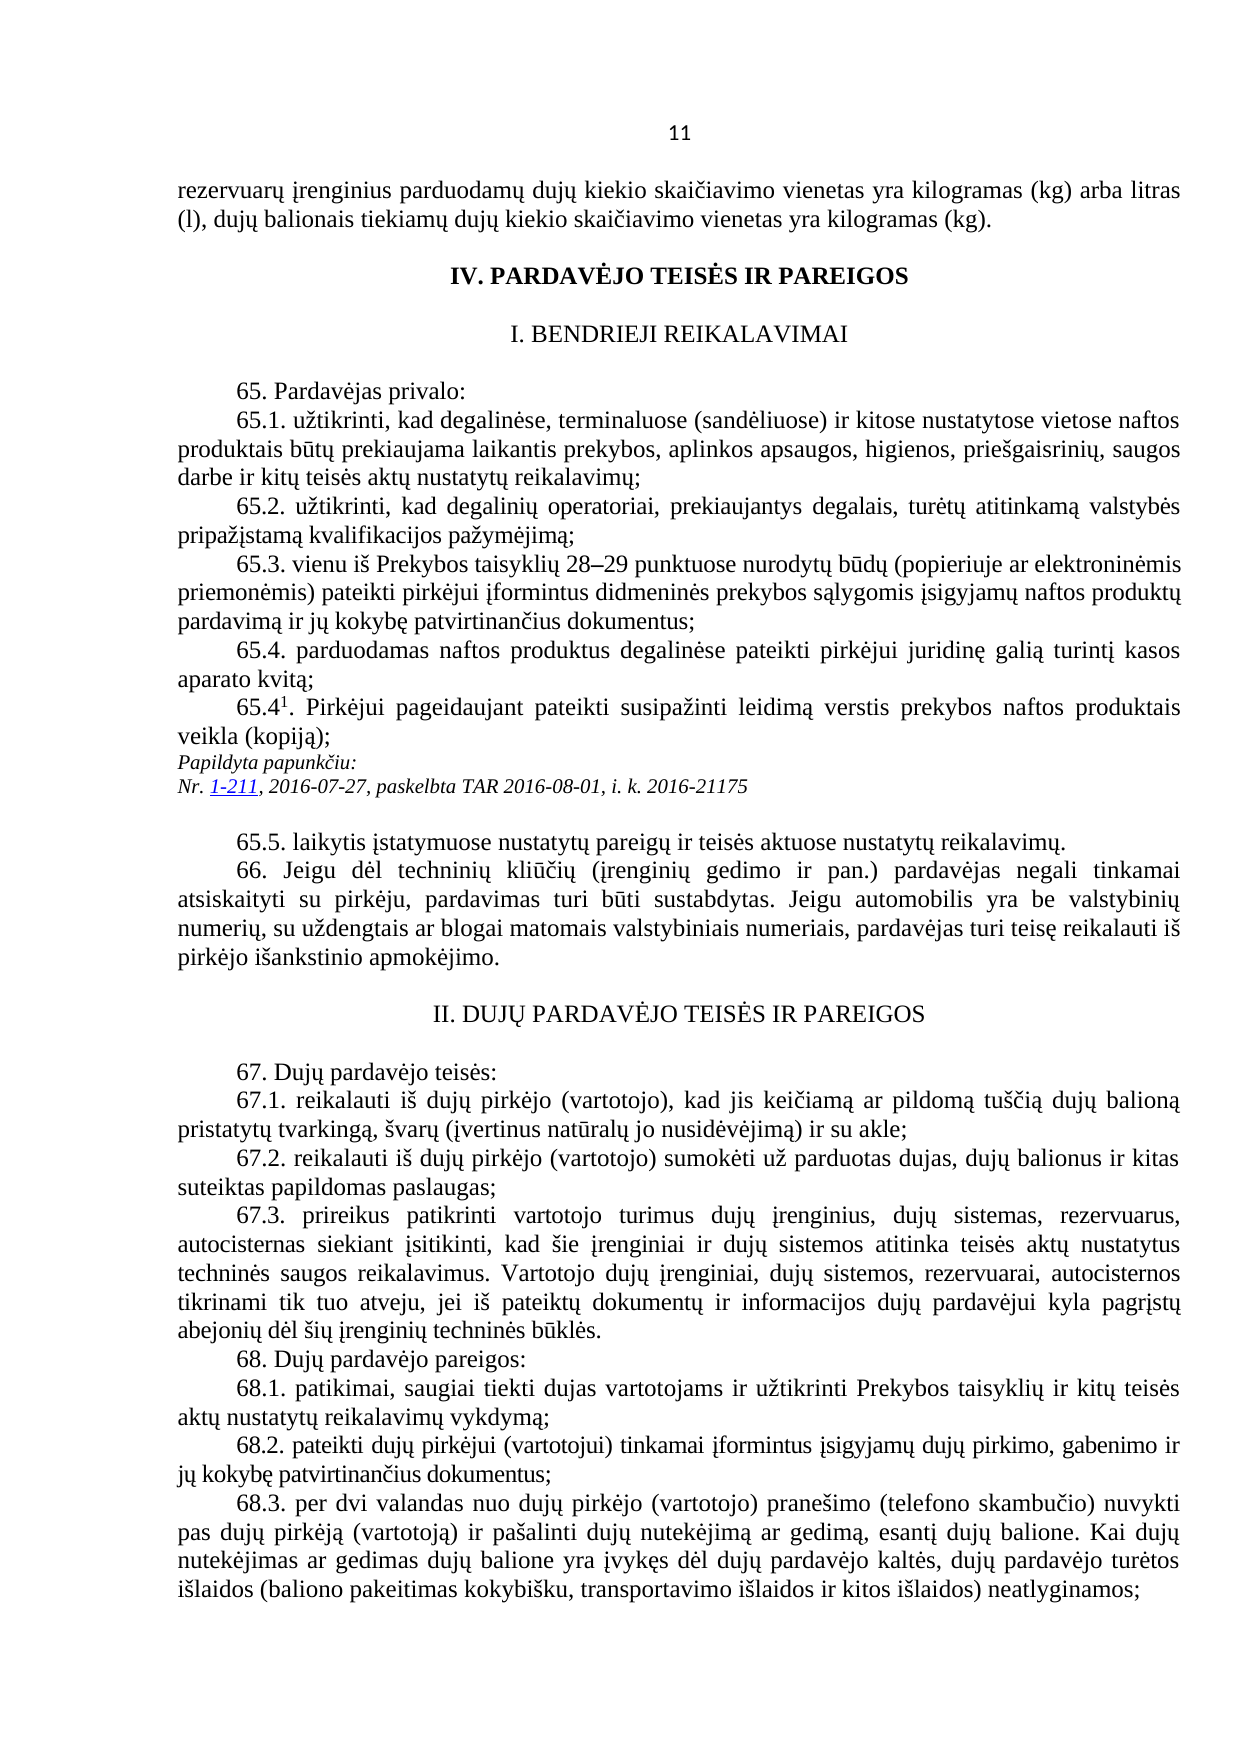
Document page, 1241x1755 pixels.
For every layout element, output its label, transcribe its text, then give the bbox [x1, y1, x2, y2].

text Nr. 1-211, 2016-07-27, paskelbta TAR 2016-08-01, i. k. 2016-21175 [177, 774, 1181, 798]
text I. Bendrieji reikalavimai [177, 319, 1181, 347]
text 66. Jeigu dėl techninių kliūčių (įrenginių gedimo ir pan.) pardavėjas negali tinkamai atsiskaityti su pirkėju, pardavimas turi būti sustabdytas. Jeigu automobilis yra be valstybinių numerių, su uždengtais ar blogai matomais valstybiniais numeriais, pardavėjas turi teisę reikalauti iš pirkėjo išankstinio apmokėjimo. [177, 856, 1181, 971]
text 68.2. pateikti dujų pirkėjui (vartotojui) tinkamai įformintus įsigyjamų dujų pirkimo, gabenimo ir jų kokybę patvirtinančius dokumentus; [177, 1431, 1181, 1488]
text 65.2. užtikrinti, kad degalinių operatoriai, prekiaujantys degalais, turėtų atitinkamą valstybės pripažįstamą kvalifikacijos pažymėjimą; [177, 491, 1181, 549]
text rezervuarų įrenginius parduodamų dujų kiekio skaičiavimo vienetas yra kilogramas (kg) arba litras (l), dujų balionais tiekiamų dujų kiekio skaičiavimo vienetas yra kilogramas (kg). [177, 175, 1181, 232]
text Papildyta papunkčiu: [177, 750, 1181, 774]
text 65.5. laikytis įstatymuose nustatytų pareigų ir teisės aktuose nustatytų reikalavimų. [177, 827, 1181, 856]
text 67.3. prireikus patikrinti vartotojo turimus dujų įrenginius, dujų sistemas, rezervuarus, autocisternas siekiant įsitikinti, kad šie įrenginiai ir dujų sistemos atitinka teisės aktų nustatytus techninės saugos reikalavimus. Vartotojo dujų įrenginiai, dujų sistemos, rezervuarai, autocisternos tikrinami tik tuo atveju, jei iš pateiktų dokumentų ir informacijos dujų pardavėjui kyla pagrįstų abejonių dėl šių įrenginių techninės būklės. [177, 1201, 1181, 1344]
text 68.3. per dvi valandas nuo dujų pirkėjo (vartotojo) pranešimo (telefono skambučio) nuvykti pas dujų pirkėją (vartotoją) ir pašalinti dujų nutekėjimą ar gedimą, esantį dujų balione. Kai dujų nutekėjimas ar gedimas dujų balione yra įvykęs dėl dujų pardavėjo kaltės, dujų pardavėjo turėtos išlaidos (baliono pakeitimas kokybišku, transportavimo išlaidos ir kitos išlaidos) neatlyginamos; [177, 1488, 1181, 1603]
text 68. Dujų pardavėjo pareigos: [177, 1344, 1181, 1373]
text IV. PARDAVĖJO teisės ir PAREIGOS [177, 261, 1181, 290]
text 65.1. užtikrinti, kad degalinėse, terminaluose (sandėliuose) ir kitose nustatytose vietose naftos produktais būtų prekiaujama laikantis prekybos, aplinkos apsaugos, higienos, priešgaisrinių, saugos darbe ir kitų teisės aktų nustatytų reikalavimų; [177, 405, 1181, 491]
text 67.2. reikalauti iš dujų pirkėjo (vartotojo) sumokėti už parduotas dujas, dujų balionus ir kitas suteiktas papildomas paslaugas; [177, 1143, 1181, 1201]
text II. DUJŲ PARDAVĖJO TEISĖS IR PAREIGOS [177, 999, 1181, 1028]
text 67. Dujų pardavėjo teisės: [177, 1057, 1181, 1086]
text 65.41. Pirkėjui pageidaujant pateikti susipažinti leidimą verstis prekybos naftos produktais veikla (kopiją); [177, 692, 1181, 750]
text 65.4. parduodamas naftos produktus degalinėse pateikti pirkėjui juridinę galią turintį kasos aparato kvitą; [177, 635, 1181, 692]
text 67.1. reikalauti iš dujų pirkėjo (vartotojo), kad jis keičiamą ar pildomą tuščią dujų balioną pristatytų tvarkingą, švarų (įvertinus natūralų jo nusidėvėjimą) ir su akle; [177, 1086, 1181, 1143]
text 65.3. vienu iš Prekybos taisyklių 28–29 punktuose nurodytų būdų (popieriuje ar elektroninėmis priemonėmis) pateikti pirkėjui įformintus didmeninės prekybos sąlygomis įsigyjamų naftos produktų pardavimą ir jų kokybę patvirtinančius dokumentus; [177, 549, 1181, 635]
text 65. Pardavėjas privalo: [177, 376, 1181, 405]
text 68.1. patikimai, saugiai tiekti dujas vartotojams ir užtikrinti Prekybos taisyklių ir kitų teisės aktų nustatytų reikalavimų vykdymą; [177, 1373, 1181, 1431]
